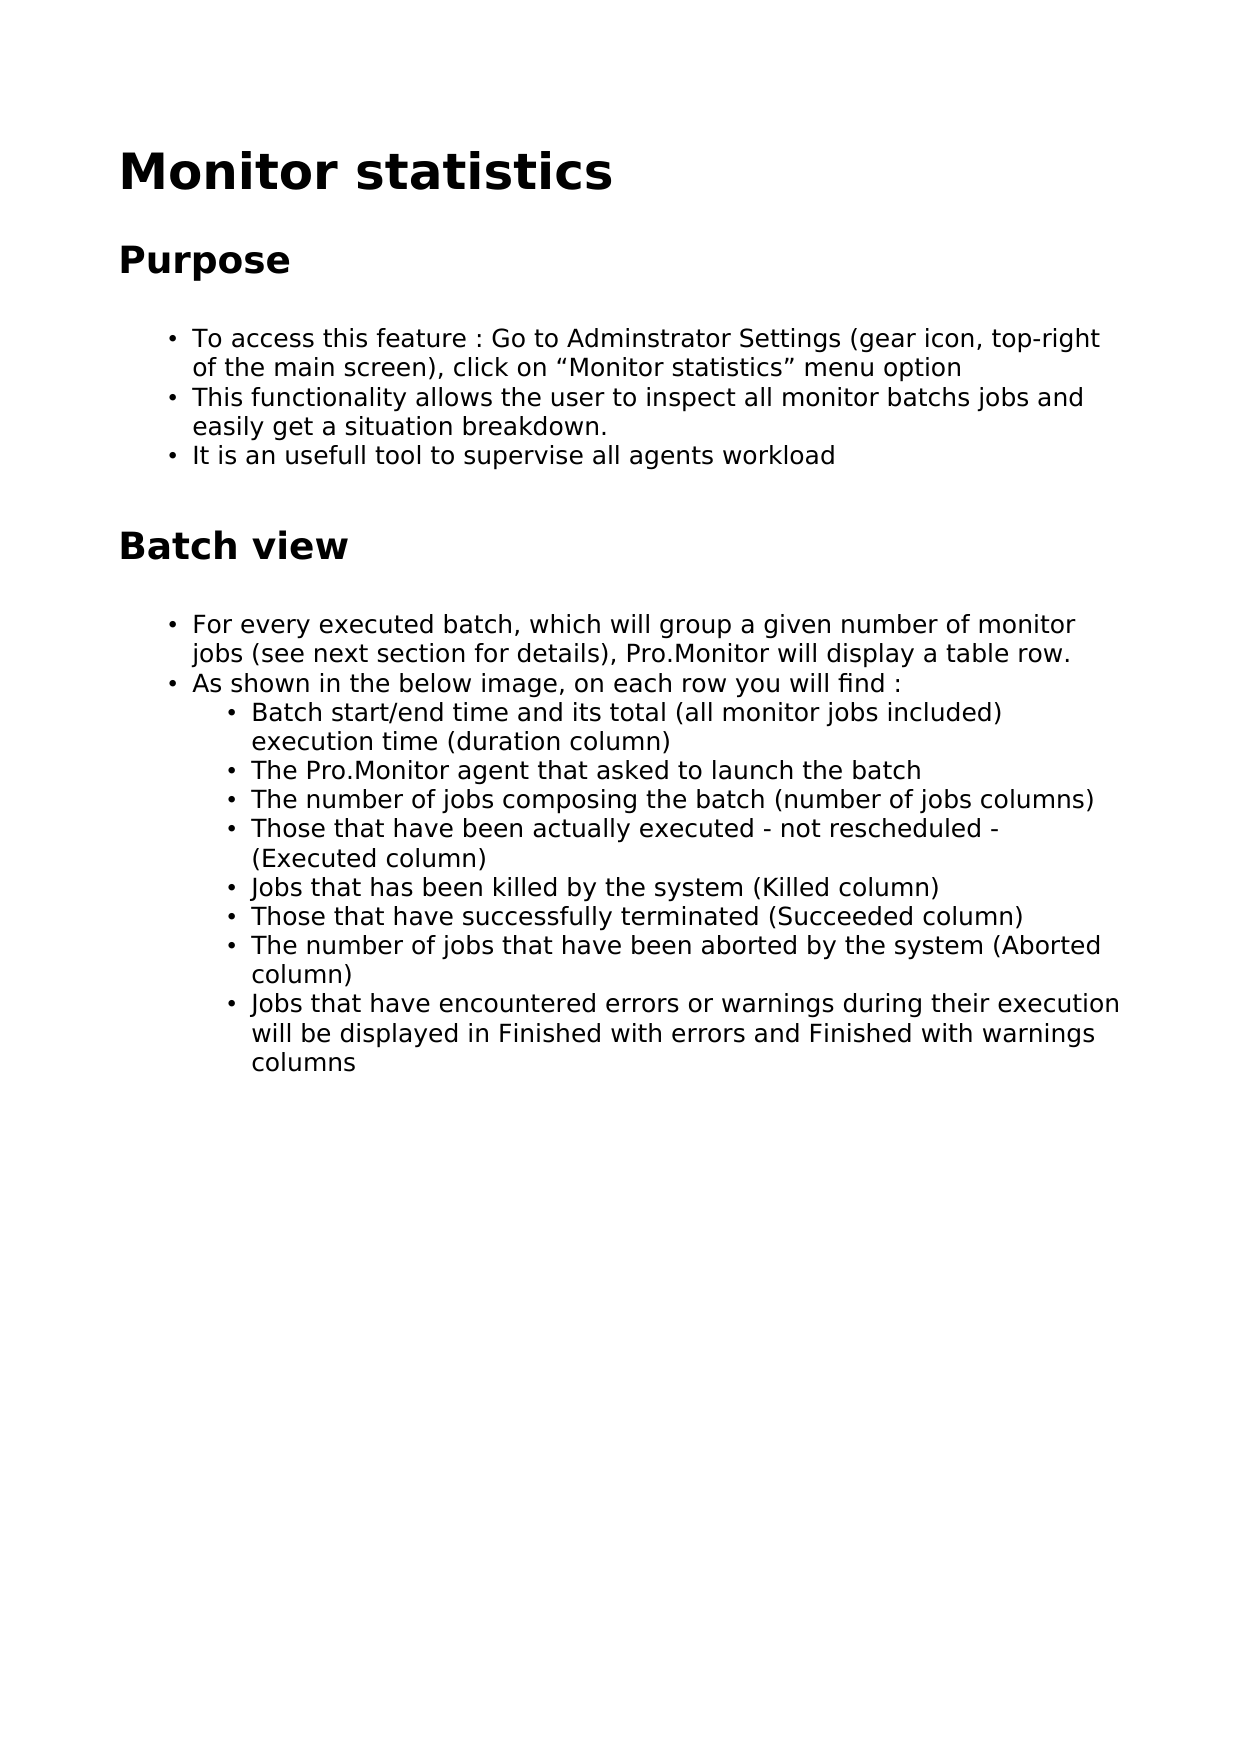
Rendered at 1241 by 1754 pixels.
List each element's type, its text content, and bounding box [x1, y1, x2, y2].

list This functionality allows the user to inspect all monitor batchs jobs and easily get a situation breakdown. [177, 383, 1122, 441]
list Jobs that have encountered errors or warnings during their execution will be displayed in Finished with errors and Finished with warnings columns [236, 989, 1122, 1077]
list The Pro.Monitor agent that asked to launch the batch [236, 756, 1122, 785]
list To access this feature : Go to Adminstrator Settings (gear icon, top-right of the main screen), click on “Monitor statistics” menu option [177, 324, 1122, 383]
list Batch start/end time and its total (all monitor jobs included) execution time (duration column) [236, 698, 1122, 756]
list The number of jobs that have been aborted by the system (Aborted column) [236, 931, 1122, 989]
subtitle Purpose [118, 239, 1122, 282]
list The number of jobs composing the batch (number of jobs columns) [236, 785, 1122, 814]
list Those that have successfully terminated (Succeeded column) [236, 902, 1122, 931]
list As shown in the below image, on each row you will find : [177, 669, 1122, 698]
list Those that have been actually executed - not rescheduled - (Executed column) [236, 814, 1122, 873]
list It is an usefull tool to supervise all agents workload [177, 441, 1122, 470]
subtitle Monitor statistics [118, 143, 1122, 201]
list Jobs that has been killed by the system (Killed column) [236, 873, 1122, 902]
subtitle Batch view [118, 525, 1122, 568]
list For every executed batch, which will group a given number of monitor jobs (see next section for details), Pro.Monitor will display a table row. [177, 610, 1122, 669]
